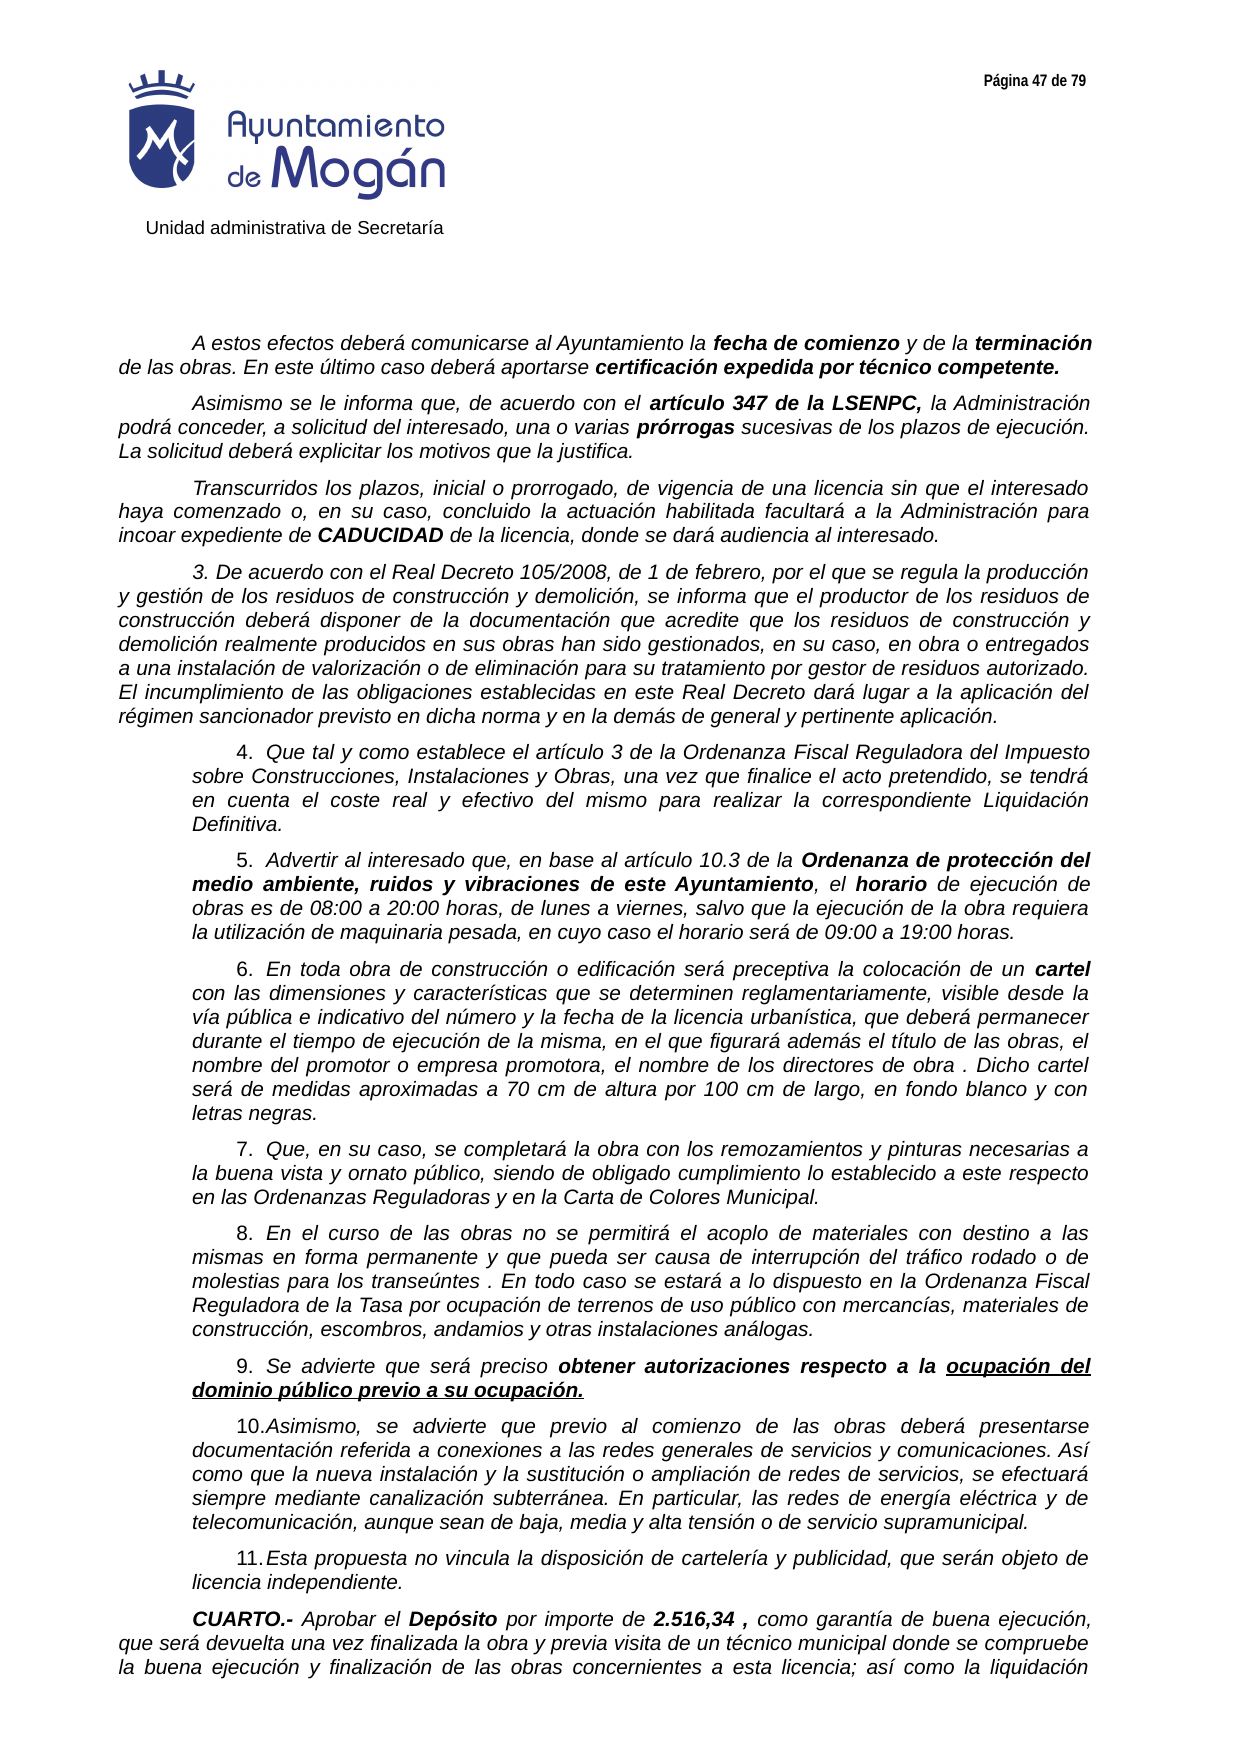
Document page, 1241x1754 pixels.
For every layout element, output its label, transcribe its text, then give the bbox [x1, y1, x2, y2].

text A estos efectos deberá comunicarse al Ayuntamiento la fecha de comienzo y de la terminación de las obras. En este último caso deberá aportarse certificación expedida por técnico competente. [118, 331, 1092, 378]
list En el curso de las obras no se permitirá el acoplo de materiales con destino a las mismas en forma permanente y que pueda ser causa de interrupción del tráfico rodado o de molestias para los transeúntes . En todo caso se estará a lo dispuesto en la Ordenanza Fiscal Reguladora de la Tasa por ocupación de terrenos de uso público con mercancías, materiales de construcción, escombros, andamios y otras instalaciones análogas. [162, 1221, 1092, 1341]
list Que tal y como establece el artículo 3 de la Ordenanza Fiscal Reguladora del Impuesto sobre Construcciones, Instalaciones y Obras, una vez que finalice el acto pretendido, se tendrá en cuenta el coste real y efectivo del mismo para realizar la correspondiente Liquidación Definitiva. [162, 740, 1092, 836]
picture [128, 70, 445, 206]
text Transcurridos los plazos, inicial o prorrogado, de vigencia de una licencia sin que el interesado haya comenzado o, en su caso, concluido la actuación habilitada facultará a la Administración para incoar expediente de CADUCIDAD de la licencia, donde se dará audiencia al interesado. [118, 475, 1092, 547]
list Asimismo, se advierte que previo al comienzo de las obras deberá presentarse documentación referida a conexiones a las redes generales de servicios y comunicaciones. Así como que la nueva instalación y la sustitución o ampliación de redes de servicios, se efectuará siempre mediante canalización subterránea. En particular, las redes de energía eléctrica y de telecomunicación, aunque sean de baja, media y alta tensión o de servicio supramunicipal. [162, 1414, 1092, 1534]
text CUARTO.- Aprobar el Depósito por importe de 2.516,34 , como garantía de buena ejecución, que será devuelta una vez finalizada la obra y previa visita de un técnico municipal donde se compruebe la buena ejecución y finalización de las obras concernientes a esta licencia; así como la liquidación [118, 1607, 1092, 1678]
list Esta propuesta no vincula la disposición de cartelería y publicidad, que serán objeto de licencia independiente. [162, 1546, 1092, 1594]
list Que, en su caso, se completará la obra con los remozamientos y pinturas necesarias a la buena vista y ornato público, siendo de obligado cumplimiento lo establecido a este respecto en las Ordenanzas Reguladoras y en la Carta de Colores Municipal. [162, 1137, 1092, 1209]
text 3. De acuerdo con el Real Decreto 105/2008, de 1 de febrero, por el que se regula la producción y gestión de los residuos de construcción y demolición, se informa que el productor de los residuos de construcción deberá disponer de la documentación que acredite que los residuos de construcción y demolición realmente producidos en sus obras han sido gestionados, en su caso, en obra o entregados a una instalación de valorización o de eliminación para su tratamiento por gestor de residuos autorizado. El incumplimiento de las obligaciones establecidas en este Real Decreto dará lugar a la aplicación del régimen sancionador previsto en dicha norma y en la demás de general y pertinente aplicación. [118, 560, 1092, 727]
list Se advierte que será preciso obtener autorizaciones respecto a la ocupación del dominio público previo a su ocupación. [162, 1353, 1092, 1401]
text Asimismo se le informa que, de acuerdo con el artículo 347 de la LSENPC, la Administración podrá conceder, a solicitud del interesado, una o varias prórrogas sucesivas de los plazos de ejecución. La solicitud deberá explicitar los motivos que la justifica. [118, 391, 1092, 463]
list En toda obra de construcción o edificación será preceptiva la colocación de un cartel con las dimensiones y características que se determinen reglamentariamente, visible desde la vía pública e indicativo del número y la fecha de la licencia urbanística, que deberá permanecer durante el tiempo de ejecución de la misma, en el que figurará además el título de las obras, el nombre del promotor o empresa promotora, el nombre de los directores de obra . Dicho cartel será de medidas aproximadas a 70 cm de altura por 100 cm de largo, en fondo blanco y con letras negras. [162, 957, 1092, 1124]
list Advertir al interesado que, en base al artículo 10.3 de la Ordenanza de protección del medio ambiente, ruidos y vibraciones de este Ayuntamiento, el horario de ejecución de obras es de 08:00 a 20:00 horas, de lunes a viernes, salvo que la ejecución de la obra requiera la utilización de maquinaria pesada, en cuyo caso el horario será de 09:00 a 19:00 horas. [162, 848, 1092, 944]
